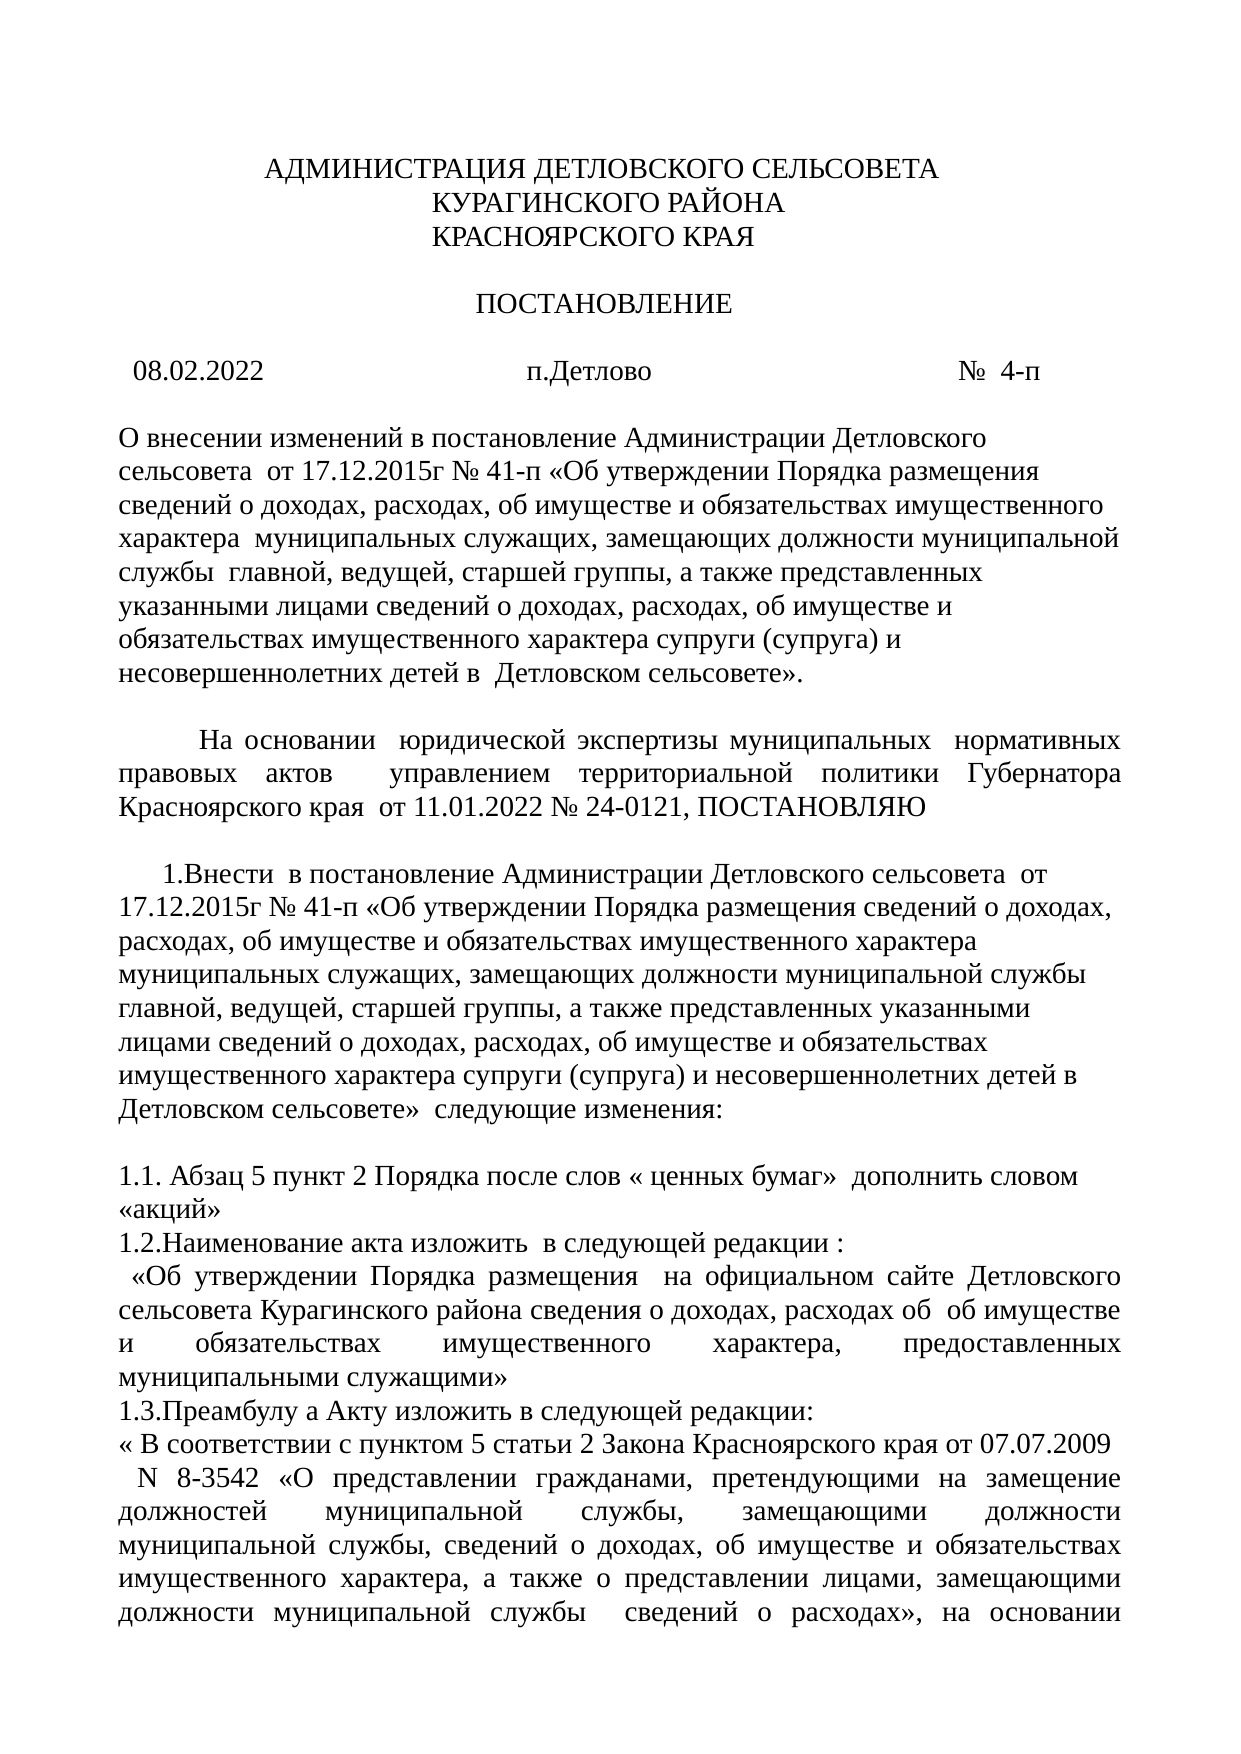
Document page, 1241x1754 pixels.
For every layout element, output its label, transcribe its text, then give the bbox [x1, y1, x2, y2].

text N 8-3542 «О представлении гражданами, претендующими на замещение должностей муниципальной службы, замещающими должности муниципальной службы, сведений о доходах, об имуществе и обязательствах имущественного характера, а также о представлении лицами, замещающими должности муниципальной службы сведений о расходах», на основании [118, 1460, 1122, 1627]
text На основании юридической экспертизы муниципальных нормативных правовых актов управлением территориальной политики Губернатора Красноярского края от 11.01.2022 № 24-0121, ПОСТАНОВЛЯЮ [118, 722, 1122, 822]
text 1.1. Абзац 5 пункт 2 Порядка после слов « ценных бумаг» дополнить словом [118, 1158, 1122, 1191]
text 1.3.Преамбулу а Акту изложить в следующей редакции: [118, 1393, 1122, 1426]
text О внесении изменений в постановление Администрации Детловского сельсовета от 17.12.2015г № 41-п «Об утверждении Порядка размещения сведений о доходах, расходах, об имуществе и обязательствах имущественного характера муниципальных служащих, замещающих должности муниципальной службы главной, ведущей, старшей группы, а также представленных указанными лицами сведений о доходах, расходах, об имуществе и обязательствах имущественного характера супруги (супруга) и несовершеннолетних детей в Детловском сельсовете». [118, 420, 1122, 688]
text 1.2.Наименование акта изложить в следующей редакции : [118, 1225, 1122, 1258]
text КРАСНОЯРСКОГО КРАЯ [118, 219, 1122, 252]
text ПОСТАНОВЛЕНИЕ [118, 286, 1122, 319]
text « В соответствии с пунктом 5 статьи 2 Закона Красноярского края от 07.07.2009 [118, 1426, 1122, 1460]
text «акций» [118, 1191, 1122, 1225]
text «Об утверждении Порядка размещения на официальном сайте Детловского сельсовета Курагинского района сведения о доходах, расходах об об имуществе и обязательствах имущественного характера, предоставленных муниципальными служащими» [118, 1258, 1122, 1393]
text АДМИНИСТРАЦИЯ ДЕТЛОВСКОГО СЕЛЬСОВЕТА [118, 152, 1122, 185]
text 1.Внести в постановление Администрации Детловского сельсовета от 17.12.2015г № 41-п «Об утверждении Порядка размещения сведений о доходах, расходах, об имуществе и обязательствах имущественного характера муниципальных служащих, замещающих должности муниципальной службы главной, ведущей, старшей группы, а также представленных указанными лицами сведений о доходах, расходах, об имуществе и обязательствах имущественного характера супруги (супруга) и несовершеннолетних детей в Детловском сельсовете» следующие изменения: [118, 856, 1122, 1124]
text 08.02.2022 п.Детлово № 4-п [118, 353, 1122, 386]
text КУРАГИНСКОГО РАЙОНА [118, 185, 1122, 219]
